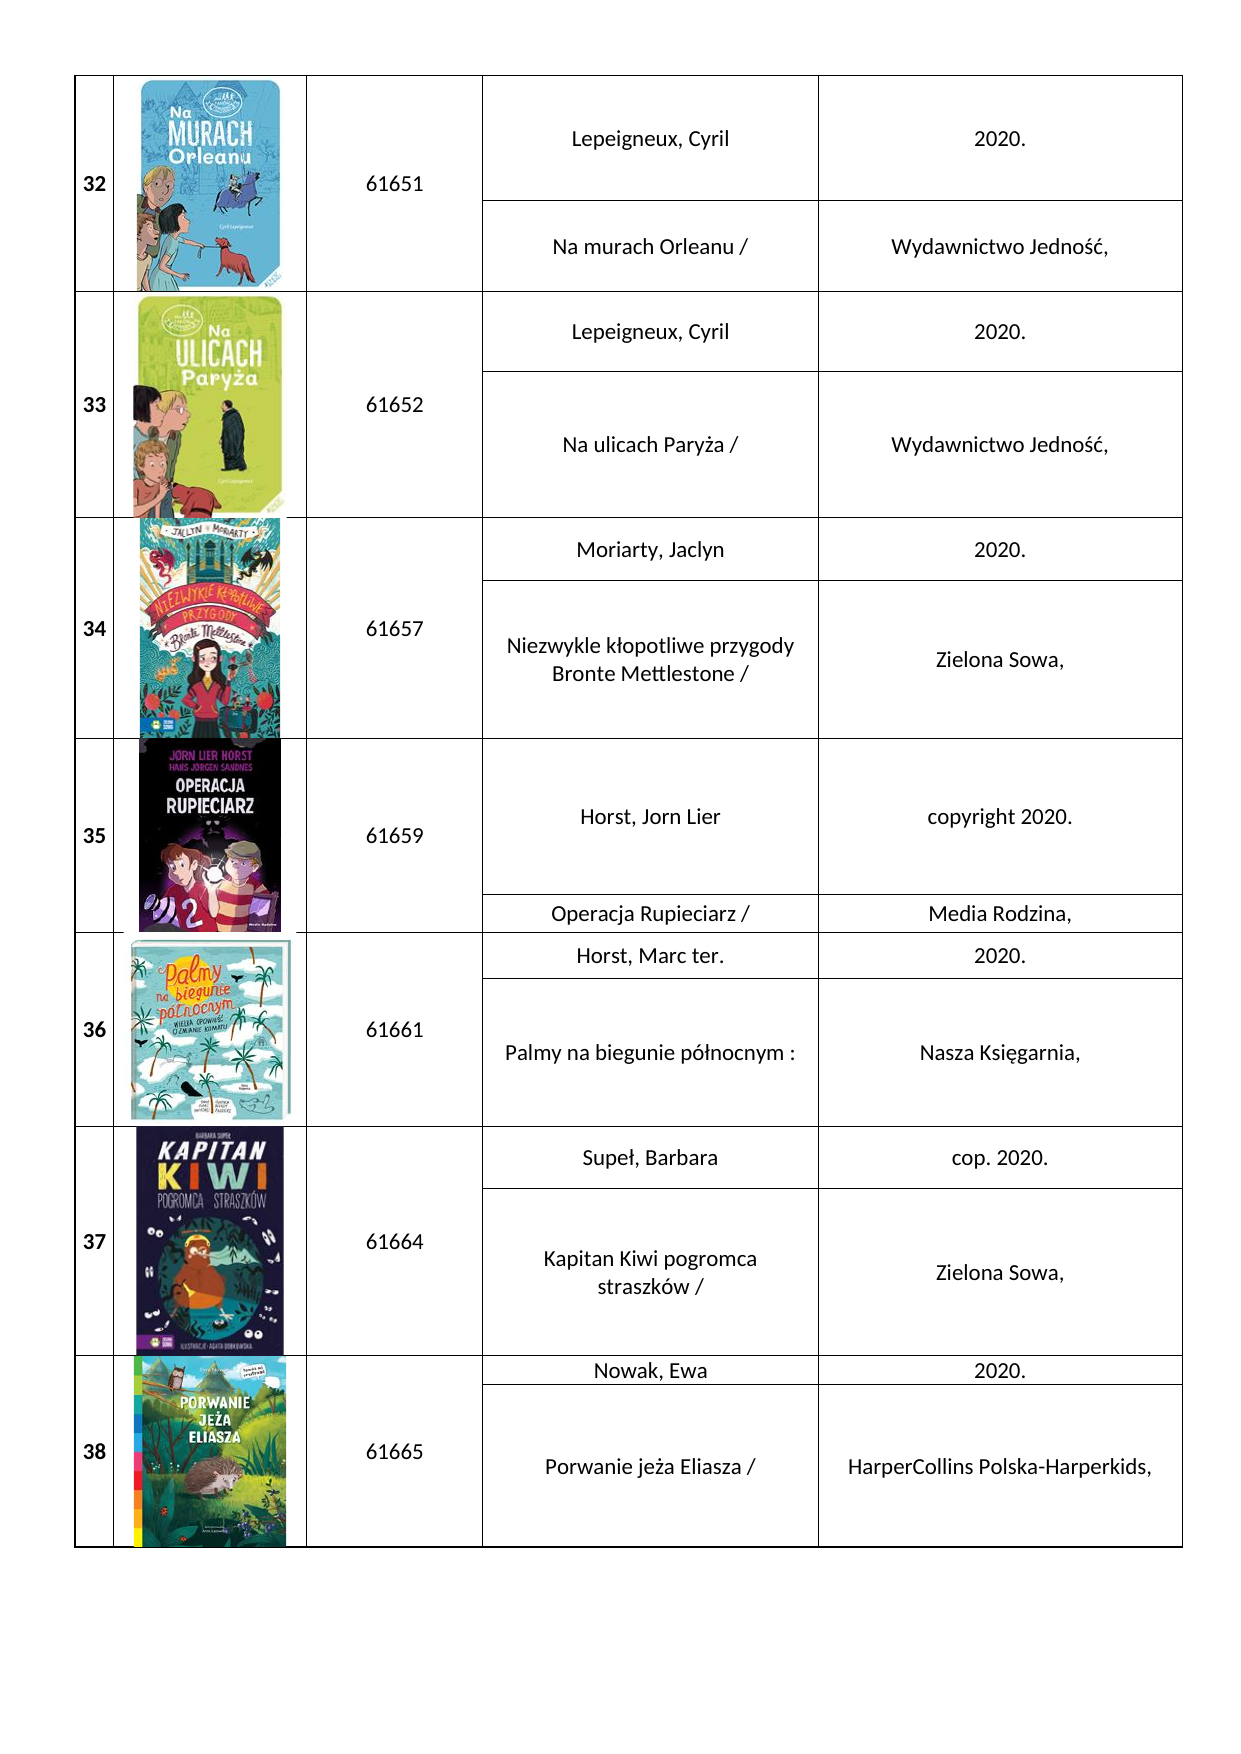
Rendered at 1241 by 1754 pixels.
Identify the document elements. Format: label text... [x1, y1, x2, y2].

table_cell [287, 292, 306, 517]
table_cell [284, 76, 306, 291]
table_cell [287, 1356, 306, 1546]
table_cell [114, 518, 139, 738]
table_cell Horst, Jorn Lier [483, 739, 818, 894]
table_cell [297, 933, 306, 1126]
table_cell HarperCollins Polska-Harperkids, [819, 1385, 1182, 1546]
table_cell Supeł, Barbara [483, 1127, 818, 1188]
table_cell 37 [76, 1127, 113, 1355]
table_cell 2020. [819, 1356, 1182, 1384]
table_cell 2020. [819, 518, 1182, 580]
table_cell 61664 [307, 1127, 482, 1355]
table_cell [281, 739, 306, 932]
table_cell [114, 1356, 133, 1546]
table_cell 2020. [819, 933, 1182, 978]
table_cell Palmy na biegunie północnym : [483, 979, 818, 1126]
table_cell Nasza Księgarnia, [819, 979, 1182, 1126]
table_cell 61661 [307, 933, 482, 1126]
table_cell Zielona Sowa, [819, 1189, 1182, 1355]
table_cell 61659 [307, 739, 482, 932]
table_cell [114, 76, 136, 291]
table_cell 35 [76, 739, 113, 932]
table_cell Lepeigneux, Cyril [483, 76, 818, 200]
table_cell [281, 518, 306, 738]
table_cell Nowak, Ewa [483, 1356, 818, 1384]
table_cell Na ulicach Paryża / [483, 372, 818, 517]
table_cell 61651 [307, 76, 482, 291]
table_cell [114, 292, 133, 517]
table_cell 61665 [307, 1356, 482, 1546]
table_cell 34 [76, 518, 113, 738]
table_cell 38 [76, 1356, 113, 1546]
table_cell Kapitan Kiwi pogromca straszków / [483, 1189, 818, 1355]
table_cell 33 [76, 292, 113, 517]
table_cell [284, 1127, 306, 1355]
table_cell 61657 [307, 518, 482, 738]
table_cell 61652 [307, 292, 482, 517]
table_cell 2020. [819, 76, 1182, 200]
table_cell [114, 739, 139, 932]
table_cell Niezwykle kłopotliwe przygody Bronte Mettlestone / [483, 581, 818, 738]
table_cell 36 [76, 933, 113, 1126]
table_cell Moriarty, Jaclyn [483, 518, 818, 580]
table_cell Porwanie jeża Eliasza / [483, 1385, 818, 1546]
table_cell Zielona Sowa, [819, 581, 1182, 738]
table_cell Operacja Rupieciarz / [483, 895, 818, 932]
table_cell 32 [76, 76, 113, 291]
table_cell copyright 2020. [819, 739, 1182, 894]
table_cell [114, 1127, 136, 1355]
table_cell Na murach Orleanu / [483, 201, 818, 291]
table_cell Horst, Marc ter. [483, 933, 818, 978]
table_cell Media Rodzina, [819, 895, 1182, 932]
table_cell cop. 2020. [819, 1127, 1182, 1188]
table_cell [114, 933, 123, 1126]
table_cell Lepeigneux, Cyril [483, 292, 818, 371]
table_cell 2020. [819, 292, 1182, 371]
table_cell Wydawnictwo Jedność, [819, 201, 1182, 291]
table_cell Wydawnictwo Jedność, [819, 372, 1182, 517]
